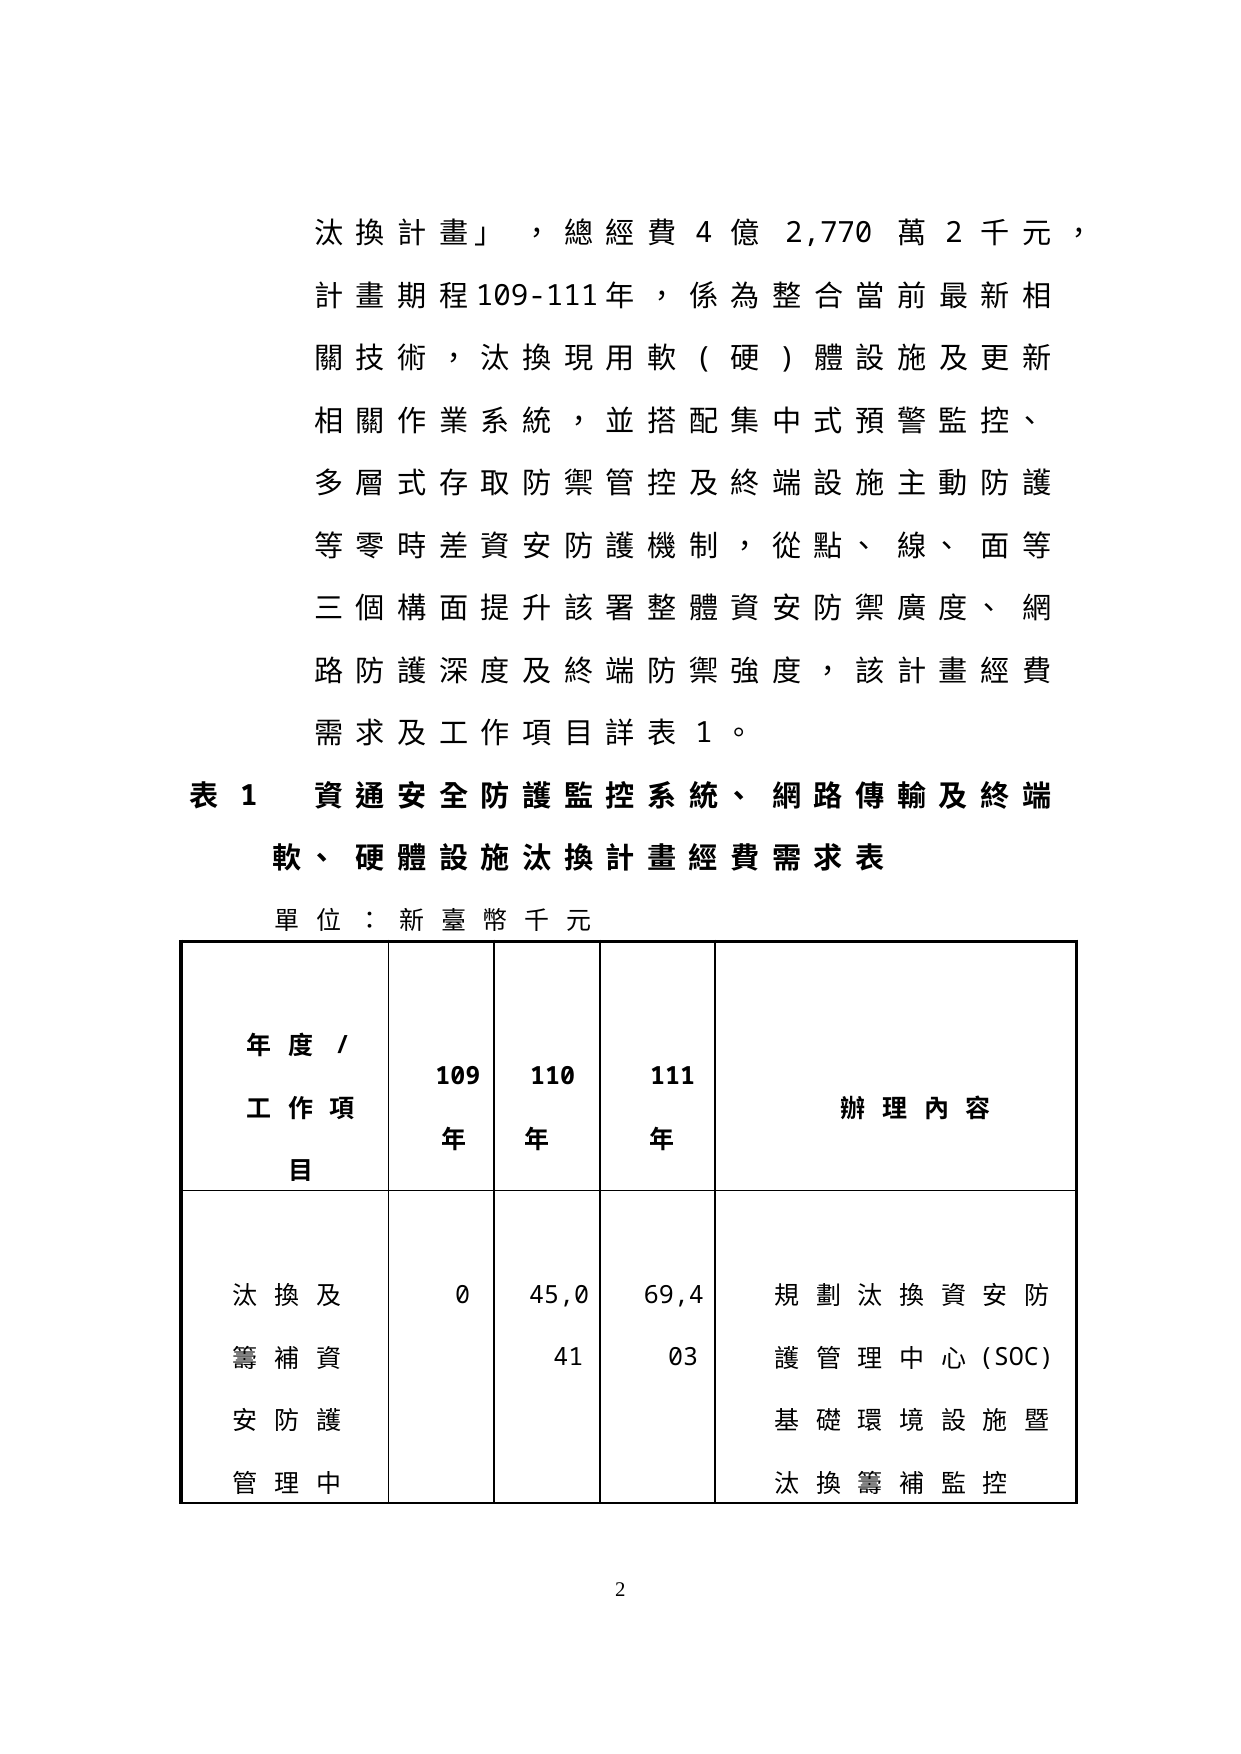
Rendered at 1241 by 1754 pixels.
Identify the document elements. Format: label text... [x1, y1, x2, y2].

table_header 110年 [495, 943, 599, 1189]
table_cell 45,041 [495, 1191, 599, 1502]
table_header 109年 [389, 943, 493, 1189]
text 1.計畫內容：海巡署辦理「資通安全防護監控系統、網路傳輸及終端軟、硬體設施汰換計畫」，總經費4億2,770萬2千元，計畫期程109-111年，係為整合當前最新相關技術，汰換現用軟(硬)體設施及更新相關作業系統，並搭配集中式預警監控、多層式存取防禦管控及終端設施主動防護等零時差資安防護機制，從點、線、面等三個構面提升該署整體資安防禦廣度、網路防護深度及終端防禦強度，該計畫經費需求及工作項目詳表1。 [271, 189, 1058, 752]
table_cell 69,403 [601, 1191, 714, 1502]
table_cell 規劃汰換資安防護管理中心(SOC)基礎環境設施暨 汰換籌補監控 [716, 1191, 1075, 1502]
table_header 辦理內容 [716, 943, 1075, 1189]
table_header 111年 [601, 943, 714, 1189]
table_cell 汰換及籌補資安防護管理中 [183, 1191, 388, 1502]
table_header 年度/ 工作項目 [183, 943, 388, 1189]
text 表1 資通安全防護監控系統、網路傳輸及終端軟、硬體設施汰換計畫經費需求表 單位：新臺幣千元 [182, 752, 1084, 939]
table_cell 0 [389, 1191, 493, 1502]
